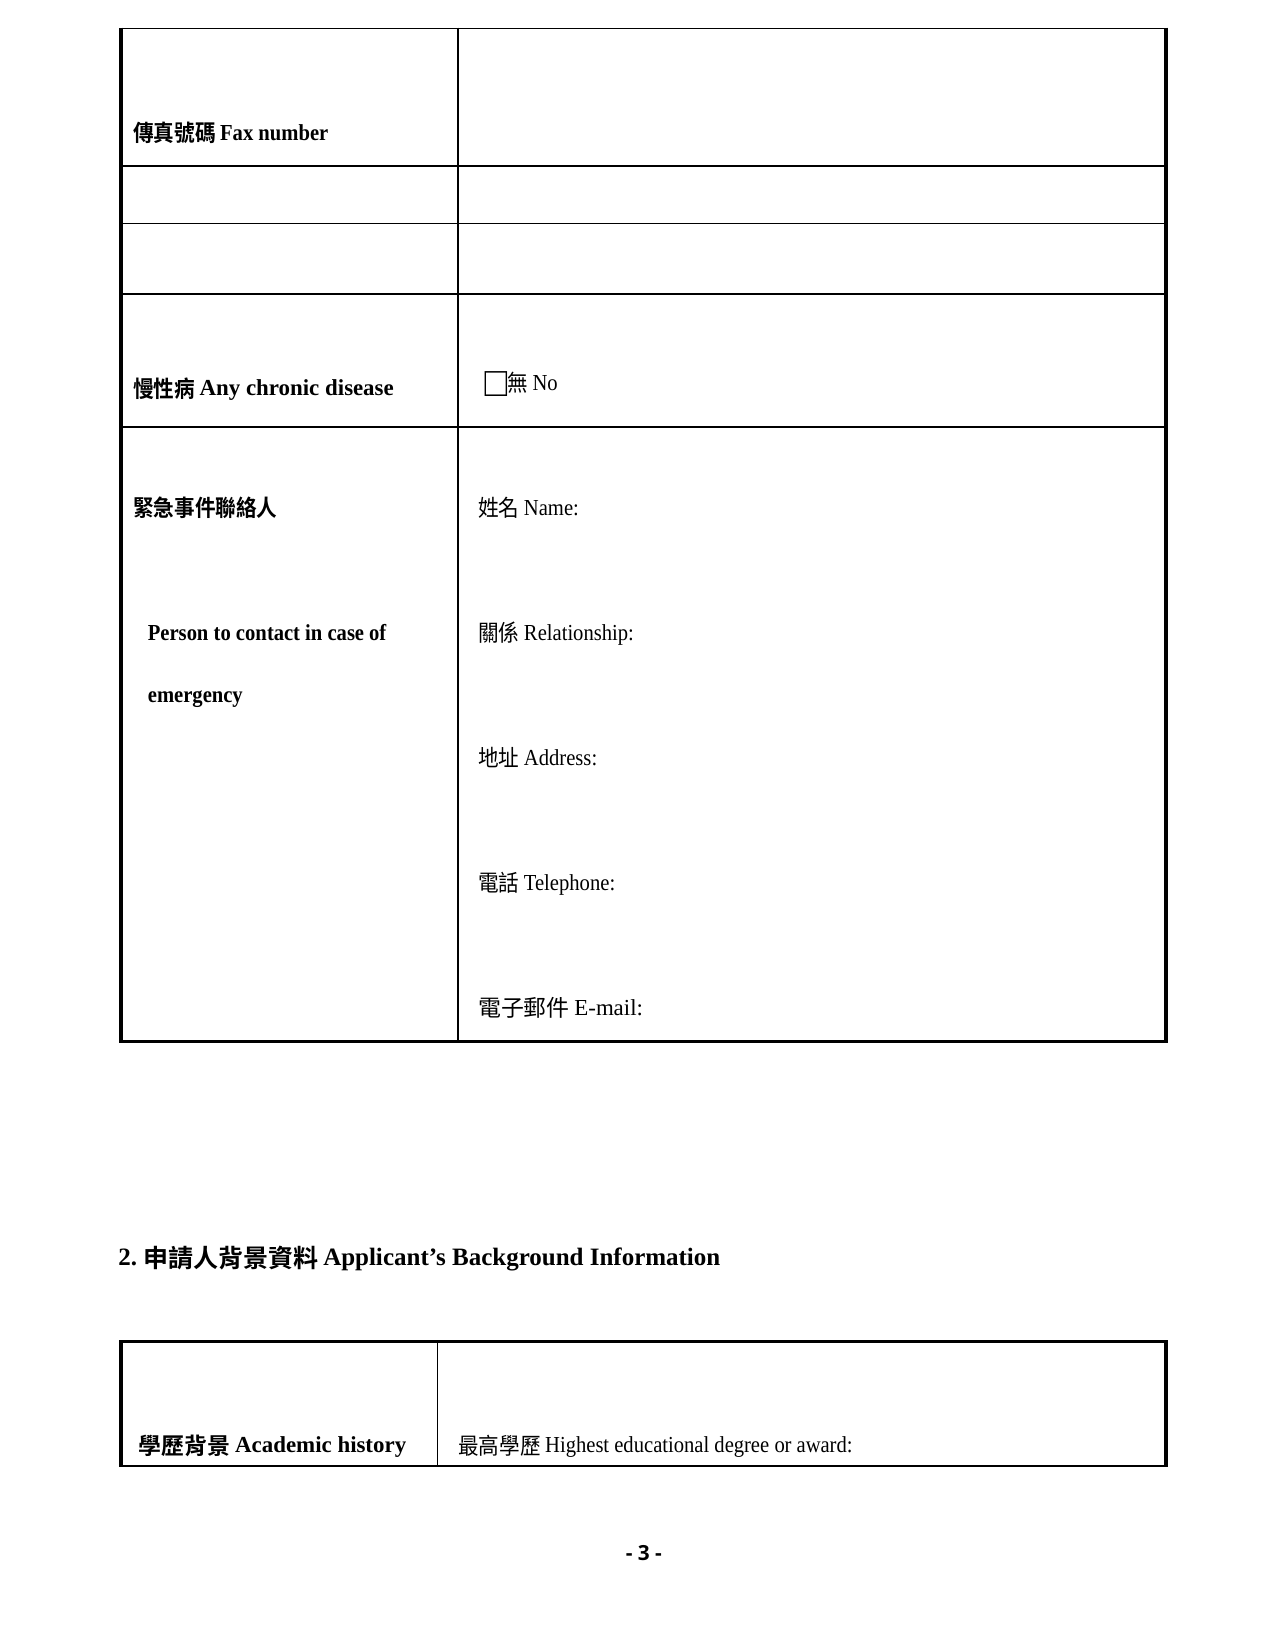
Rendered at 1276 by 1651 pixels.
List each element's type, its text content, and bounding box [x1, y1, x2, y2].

table_cell □無No □有Yes ─ 請指明Please specify: [459, 295, 1164, 426]
text 2. 申請人背景資料Applicant’s Background Information [118, 1215, 1169, 1278]
table_cell 傳真號碼Fax number [123, 29, 457, 165]
table_cell 電子郵件信箱E-mail address [123, 167, 457, 222]
table_header 學歷背景Academic history [123, 1343, 437, 1465]
table_cell [459, 29, 1164, 165]
table_cell 緊急事件聯絡人 Person to contact in case of emergency [123, 428, 457, 1040]
table_cell 慢性病Any chronic disease [123, 295, 457, 426]
table_header 最高學歷Highest educational degree or award: [438, 1343, 1164, 1465]
table_cell [459, 167, 1164, 222]
table_cell 健康狀況 Health condition [123, 224, 457, 293]
table_cell 姓名Name: 關係Relationship: 地址Address: 電話Telephone: 電子郵件E-mail: [459, 428, 1164, 1040]
table_cell □優Excellent □良Good □可Average [459, 224, 1164, 293]
